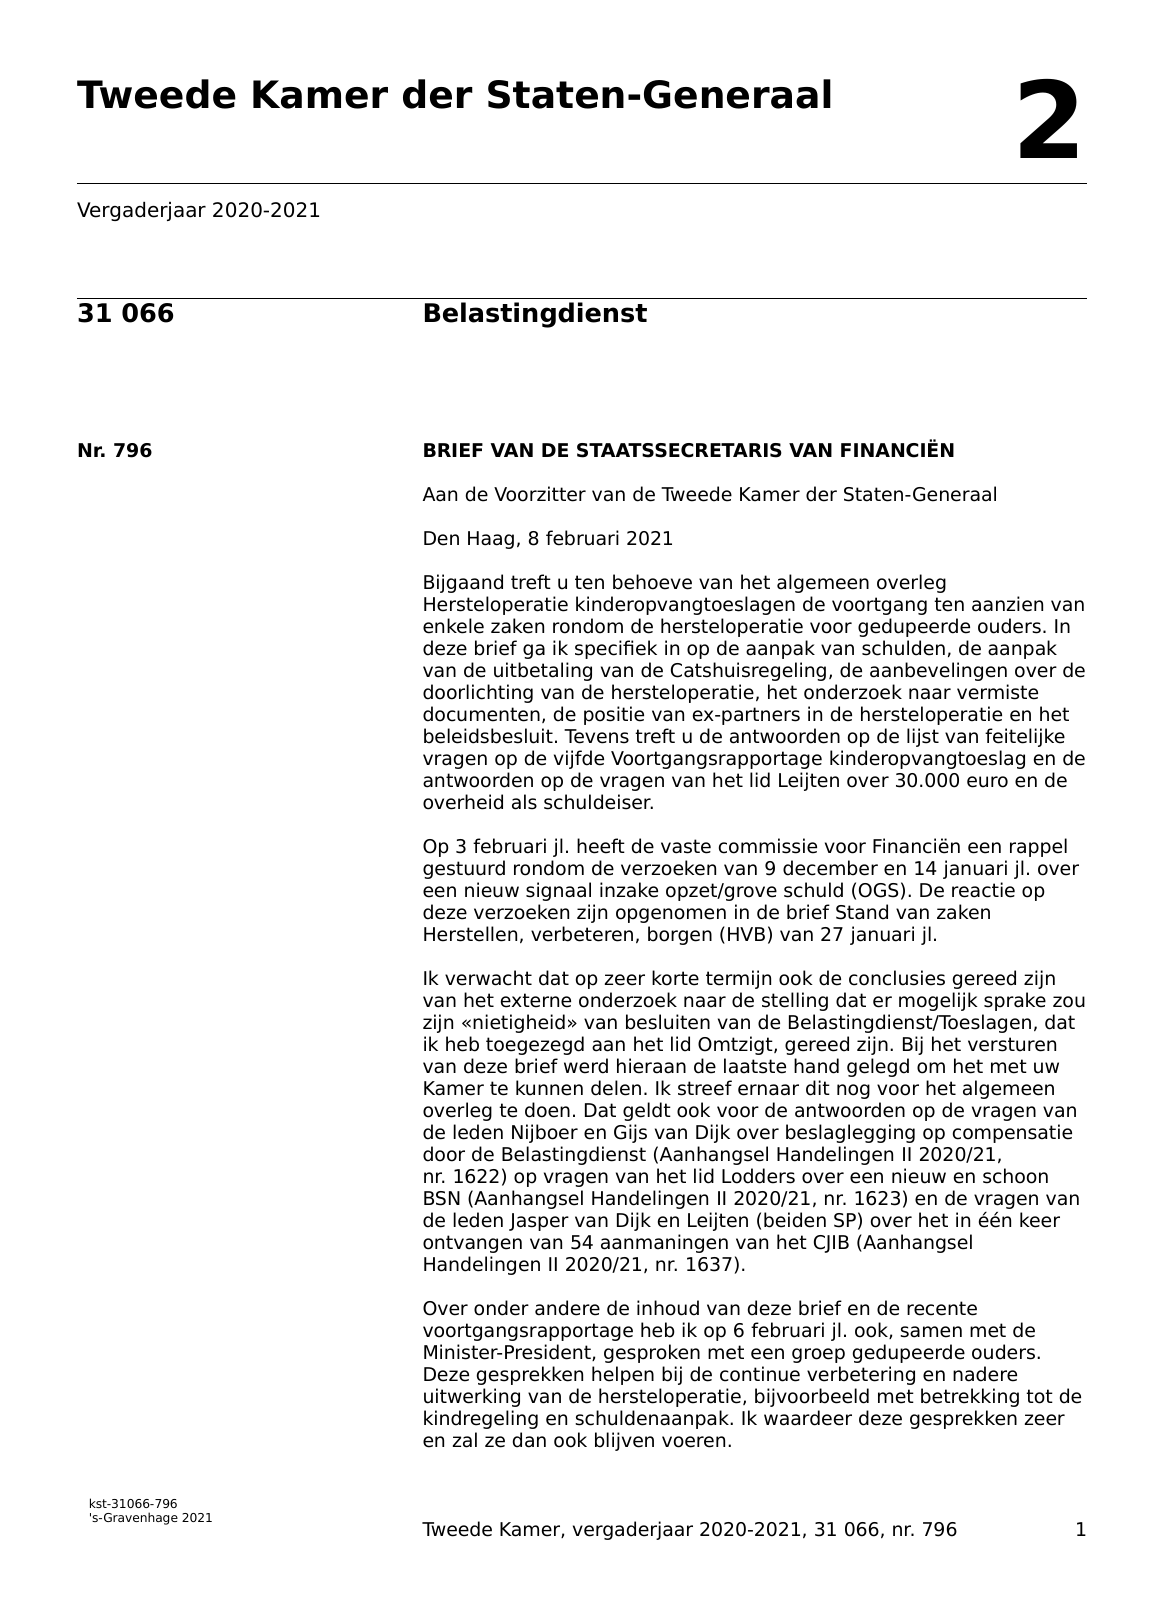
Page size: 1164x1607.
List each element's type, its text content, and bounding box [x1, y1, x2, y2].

text Bijgaand treft u ten behoeve van het algemeen overleg Hersteloperatie kinderopvangtoeslagen de voortgang ten aanzien van enkele zaken rondom de hersteloperatie voor gedupeerde ouders. In deze brief ga ik specifiek in op de aanpak van schulden, de aanpak van de uitbetaling van de Catshuisregeling, de aanbevelingen over de doorlichting van de hersteloperatie, het onderzoek naar vermiste documenten, de positie van ex-partners in de hersteloperatie en het beleidsbesluit. Tevens treft u de antwoorden op de lijst van feitelijke vragen op de vijfde Voortgangsrapportage kinderopvangtoeslag en de antwoorden op de vragen van het lid Leijten over 30.000 euro en de overheid als schuldeiser. [422, 572, 1087, 814]
subtitle 31 066 Belastingdienst [77, 299, 1087, 329]
text Den Haag, 8 februari 2021 [422, 528, 1087, 550]
table_header 2 [886, 59, 1087, 183]
table_header Tweede Kamer der Staten-Generaal [77, 59, 886, 183]
text Ik verwacht dat op zeer korte termijn ook de conclusies gereed zijn van het externe onderzoek naar de stelling dat er mogelijk sprake zou zijn «nietigheid» van besluiten van de Belastingdienst/Toeslagen, dat ik heb toegezegd aan het lid Omtzigt, gereed zijn. Bij het versturen van deze brief werd hieraan de laatste hand gelegd om het met uw Kamer te kunnen delen. Ik streef ernaar dit nog voor het algemeen overleg te doen. Dat geldt ook voor de antwoorden op de vragen van de leden Nijboer en Gijs van Dijk over beslaglegging op compensatie door de Belastingdienst (Aanhangsel Handelingen II 2020/21, nr. 1622) op vragen van het lid Lodders over een nieuw en schoon BSN (Aanhangsel Handelingen II 2020/21, nr. 1623) en de vragen van de leden Jasper van Dijk en Leijten (beiden SP) over het in één keer ontvangen van 54 aanmaningen van het CJIB (Aanhangsel Handelingen II 2020/21, nr. 1637). [422, 968, 1087, 1276]
subtitle Nr. 796 BRIEF VAN DE STAATSSECRETARIS VAN FINANCIËN [77, 440, 1087, 462]
text kst-31066-796 [88, 1497, 323, 1511]
text 's-Gravenhage 2021 [88, 1511, 323, 1525]
table_cell Vergaderjaar 2020-2021 [77, 184, 1087, 298]
text Aan de Voorzitter van de Tweede Kamer der Staten-Generaal [422, 484, 1087, 506]
text Over onder andere de inhoud van deze brief en de recente voortgangsrapportage heb ik op 6 februari jl. ook, samen met de Minister-President, gesproken met een groep gedupeerde ouders. Deze gesprekken helpen bij de continue verbetering en nadere uitwerking van de hersteloperatie, bijvoorbeeld met betrekking tot de kindregeling en schuldenaanpak. Ik waardeer deze gesprekken zeer en zal ze dan ook blijven voeren. [422, 1298, 1087, 1452]
text Op 3 februari jl. heeft de vaste commissie voor Financiën een rappel gestuurd rondom de verzoeken van 9 december en 14 januari jl. over een nieuw signaal inzake opzet/grove schuld (OGS). De reactie op deze verzoeken zijn opgenomen in de brief Stand van zaken Herstellen, verbeteren, borgen (HVB) van 27 januari jl. [422, 836, 1087, 946]
